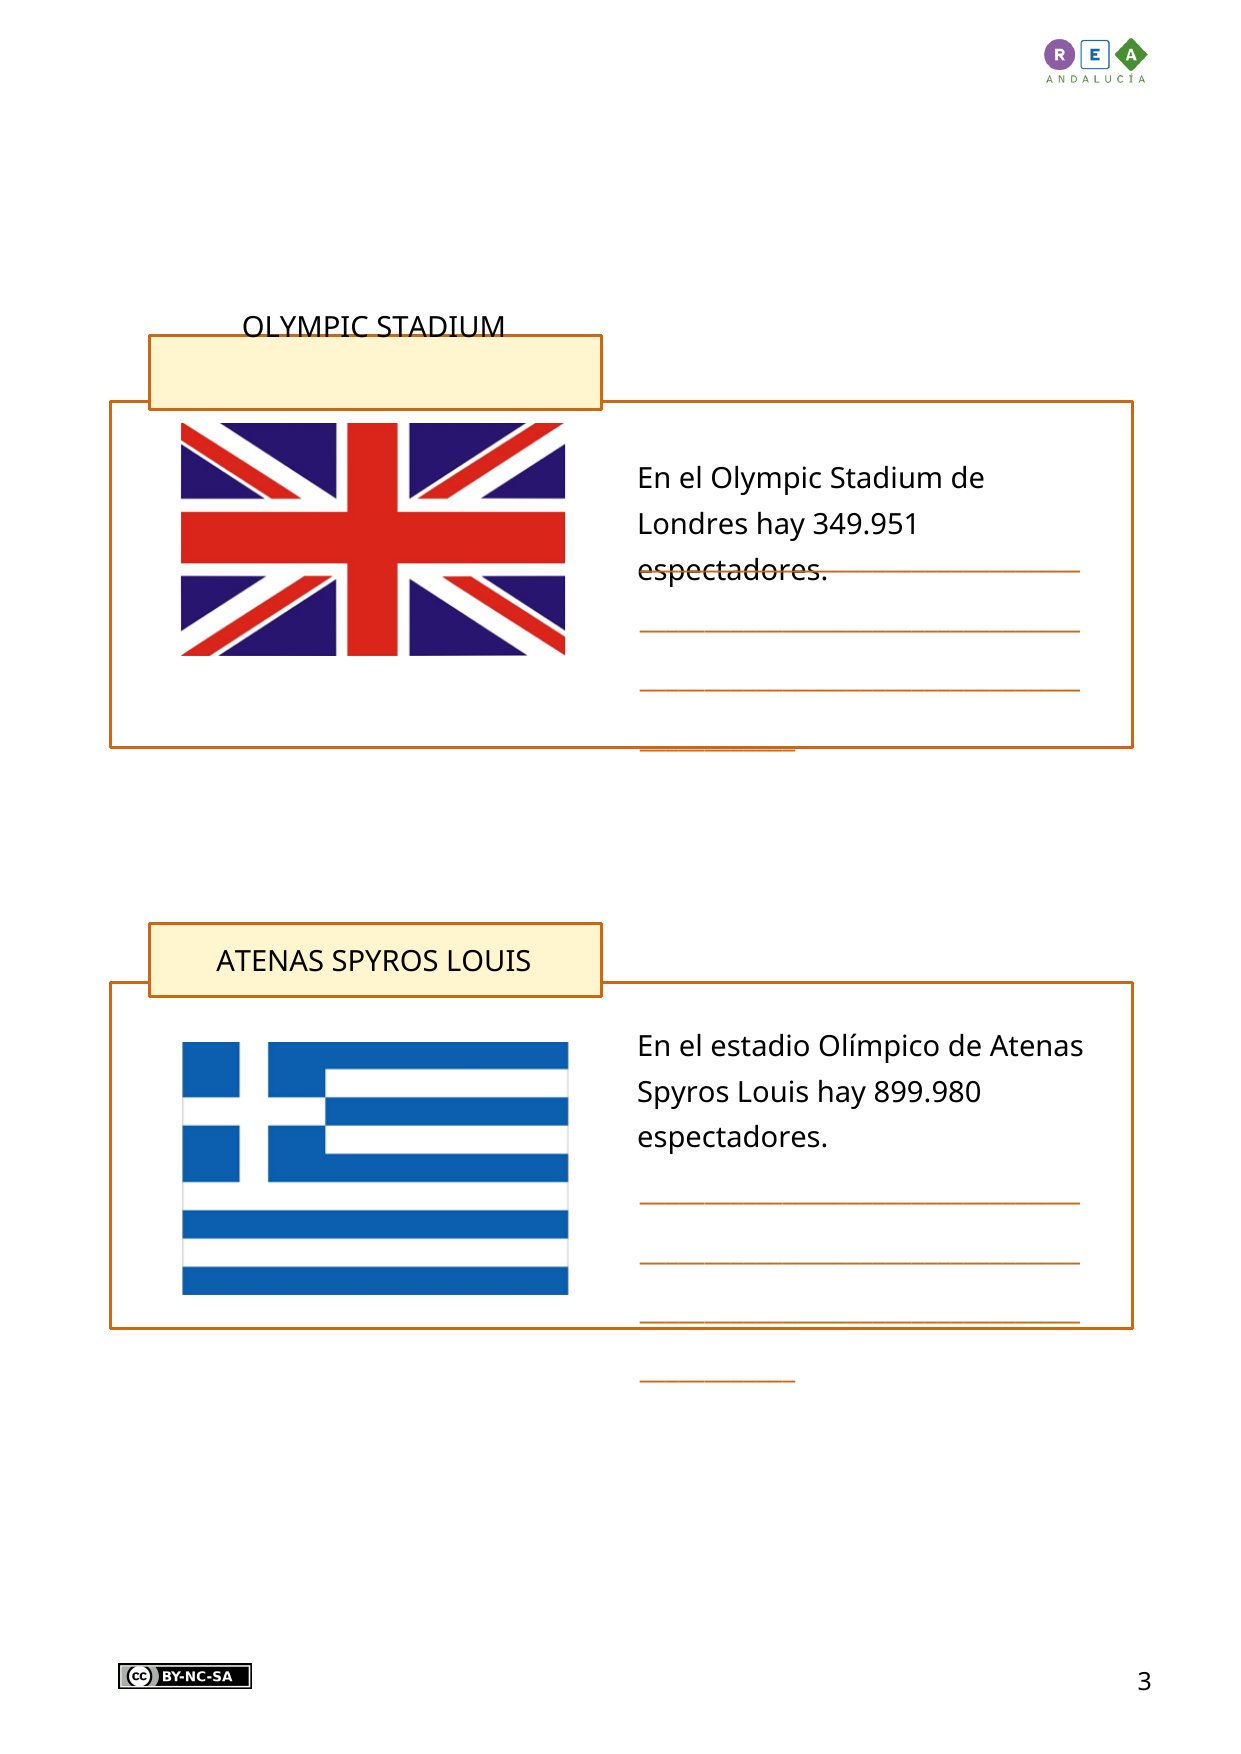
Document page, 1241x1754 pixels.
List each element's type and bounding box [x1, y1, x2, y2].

picture [1039, 33, 1152, 88]
picture [182, 1042, 569, 1295]
picture [118, 1663, 536, 1698]
picture [180, 423, 565, 656]
